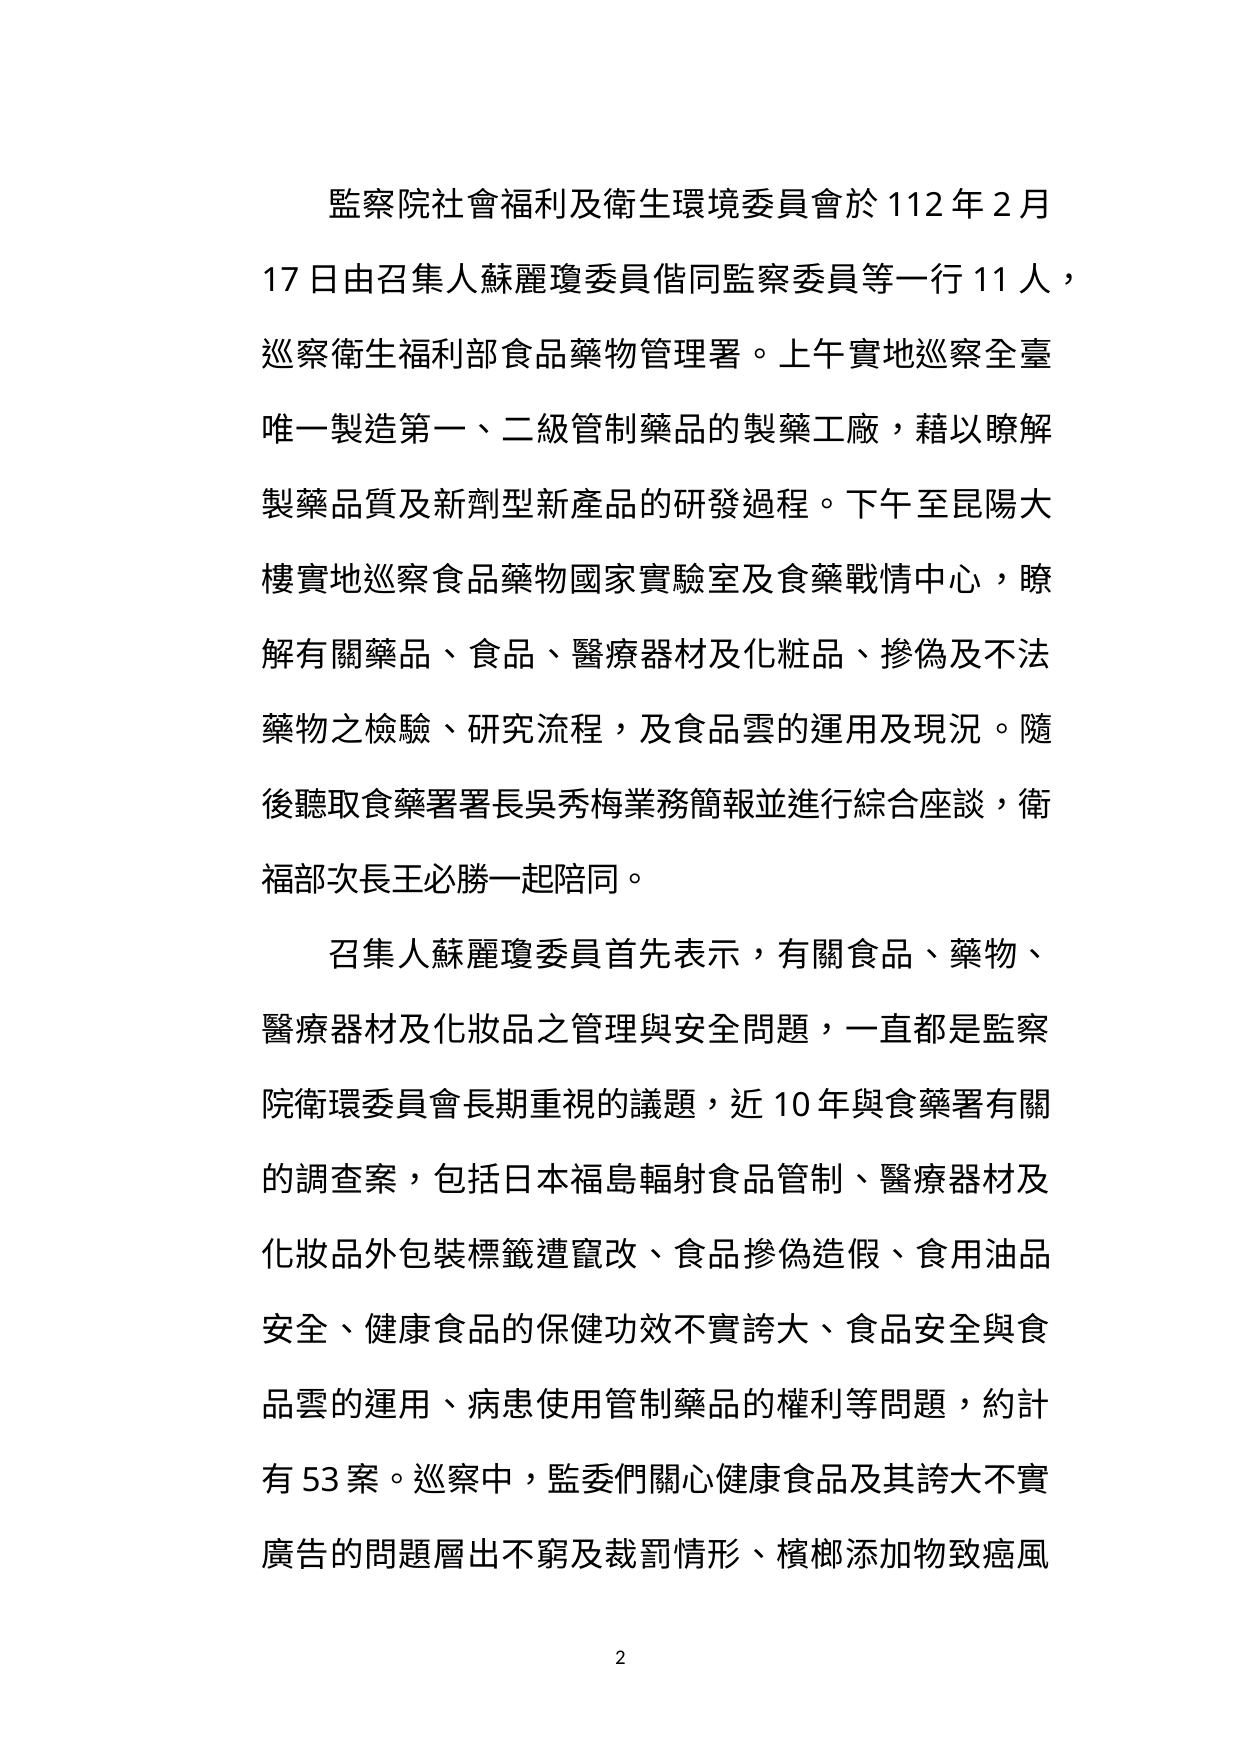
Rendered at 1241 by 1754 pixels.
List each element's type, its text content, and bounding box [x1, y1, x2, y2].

text 監察院社會福利及衛生環境委員會於112年2月17日由召集人蘇麗瓊委員偕同監察委員等一行11人，巡察衛生福利部食品藥物管理署。上午實地巡察全臺唯一製造第一、二級管制藥品的製藥工廠，藉以瞭解製藥品質及新劑型新產品的研發過程。下午至昆陽大樓實地巡察食品藥物國家實驗室及食藥戰情中心，瞭解有關藥品、食品、醫療器材及化粧品、摻偽及不法藥物之檢驗、研究流程，及食品雲的運用及現況。隨後聽取食藥署署長吳秀梅業務簡報並進行綜合座談，衛福部次長王必勝一起陪同。 [261, 164, 1053, 914]
text 召集人蘇麗瓊委員首先表示，有關食品、藥物、醫療器材及化妝品之管理與安全問題，一直都是監察院衛環委員會長期重視的議題，近10年與食藥署有關的調查案，包括日本福島輻射食品管制、醫療器材及化妝品外包裝標籤遭竄改、食品摻偽造假、食用油品安全、健康食品的保健功效不實誇大、食品安全與食品雲的運用、病患使用管制藥品的權利等問題，約計有53案。巡察中，監委們關心健康食品及其誇大不實廣告的問題層出不窮及裁罰情形、檳榔添加物致癌風 [261, 914, 1053, 1589]
